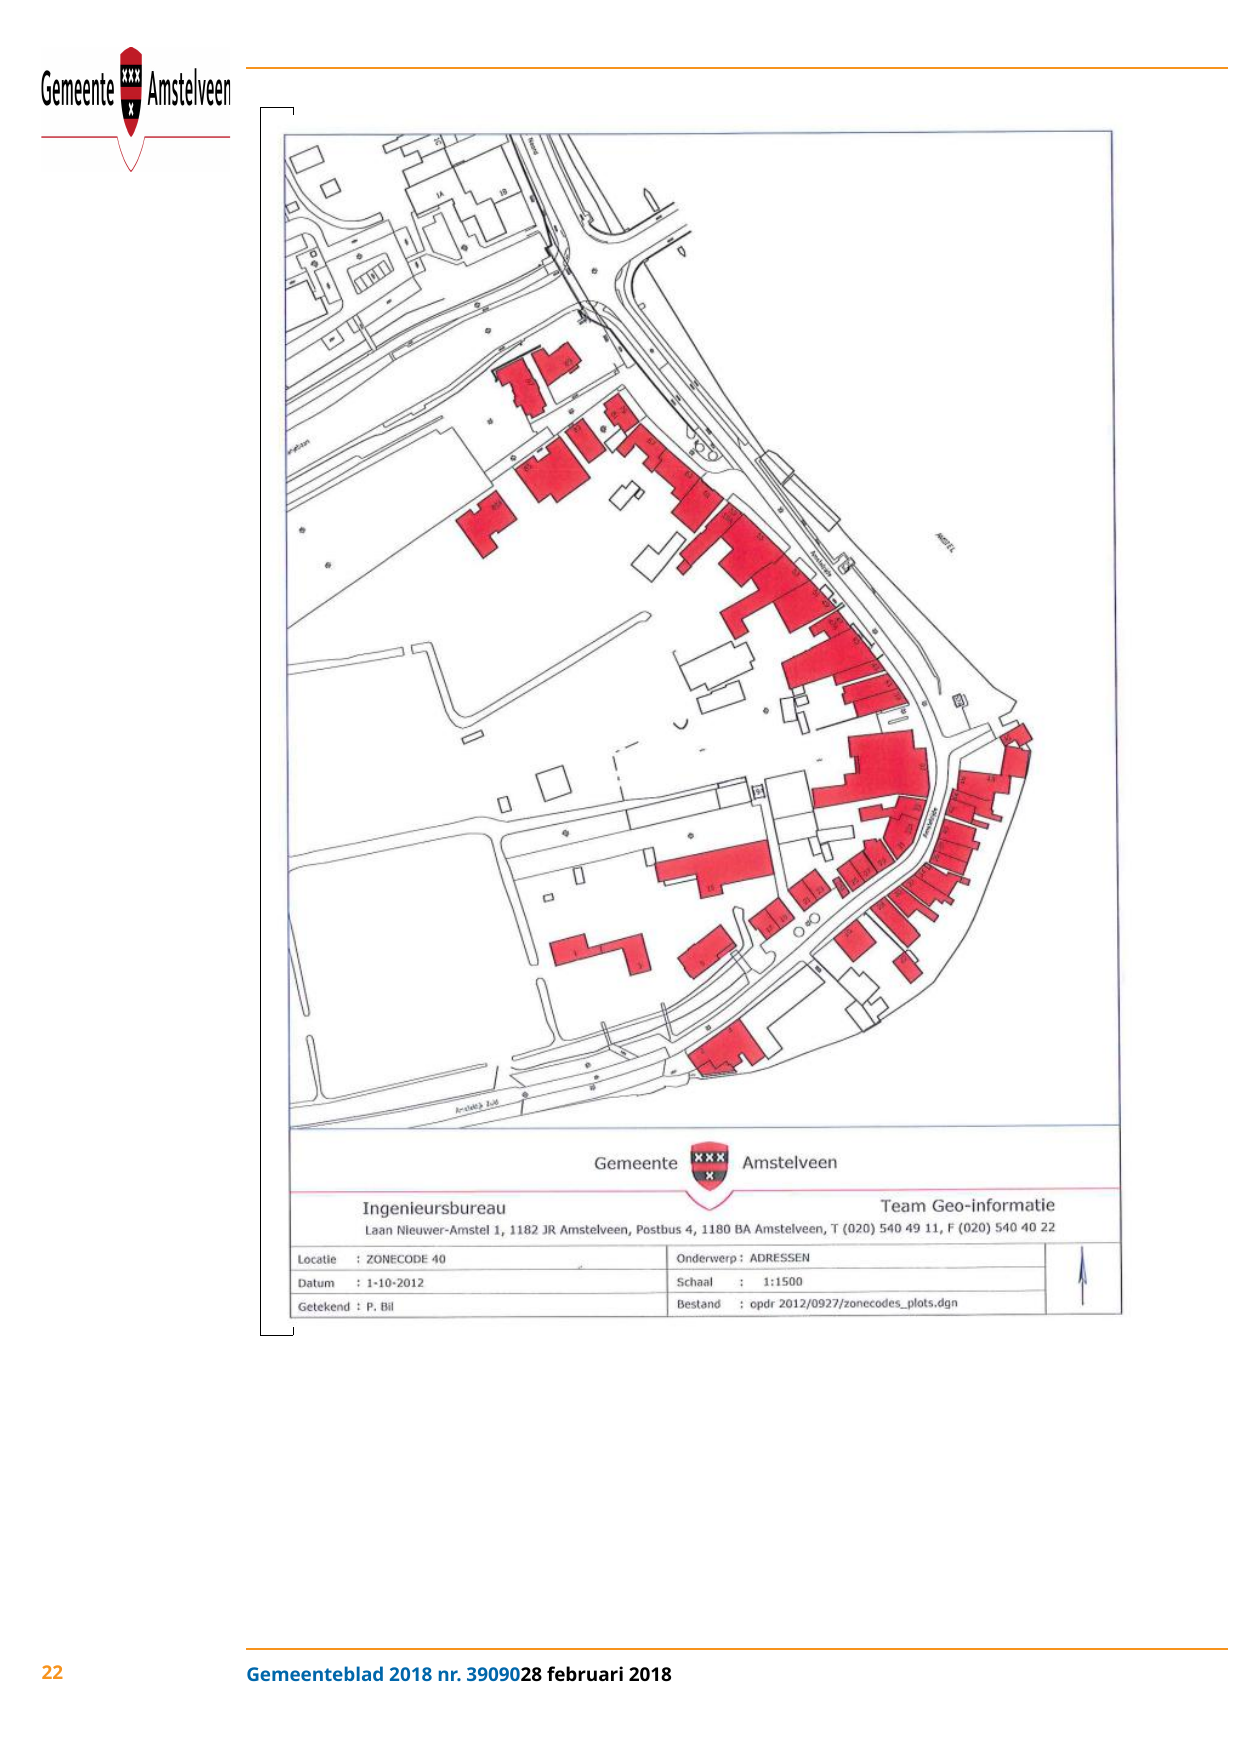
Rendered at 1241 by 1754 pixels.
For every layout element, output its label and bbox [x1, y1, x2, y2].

picture [41, 47, 231, 172]
picture [268, 115, 1138, 1327]
